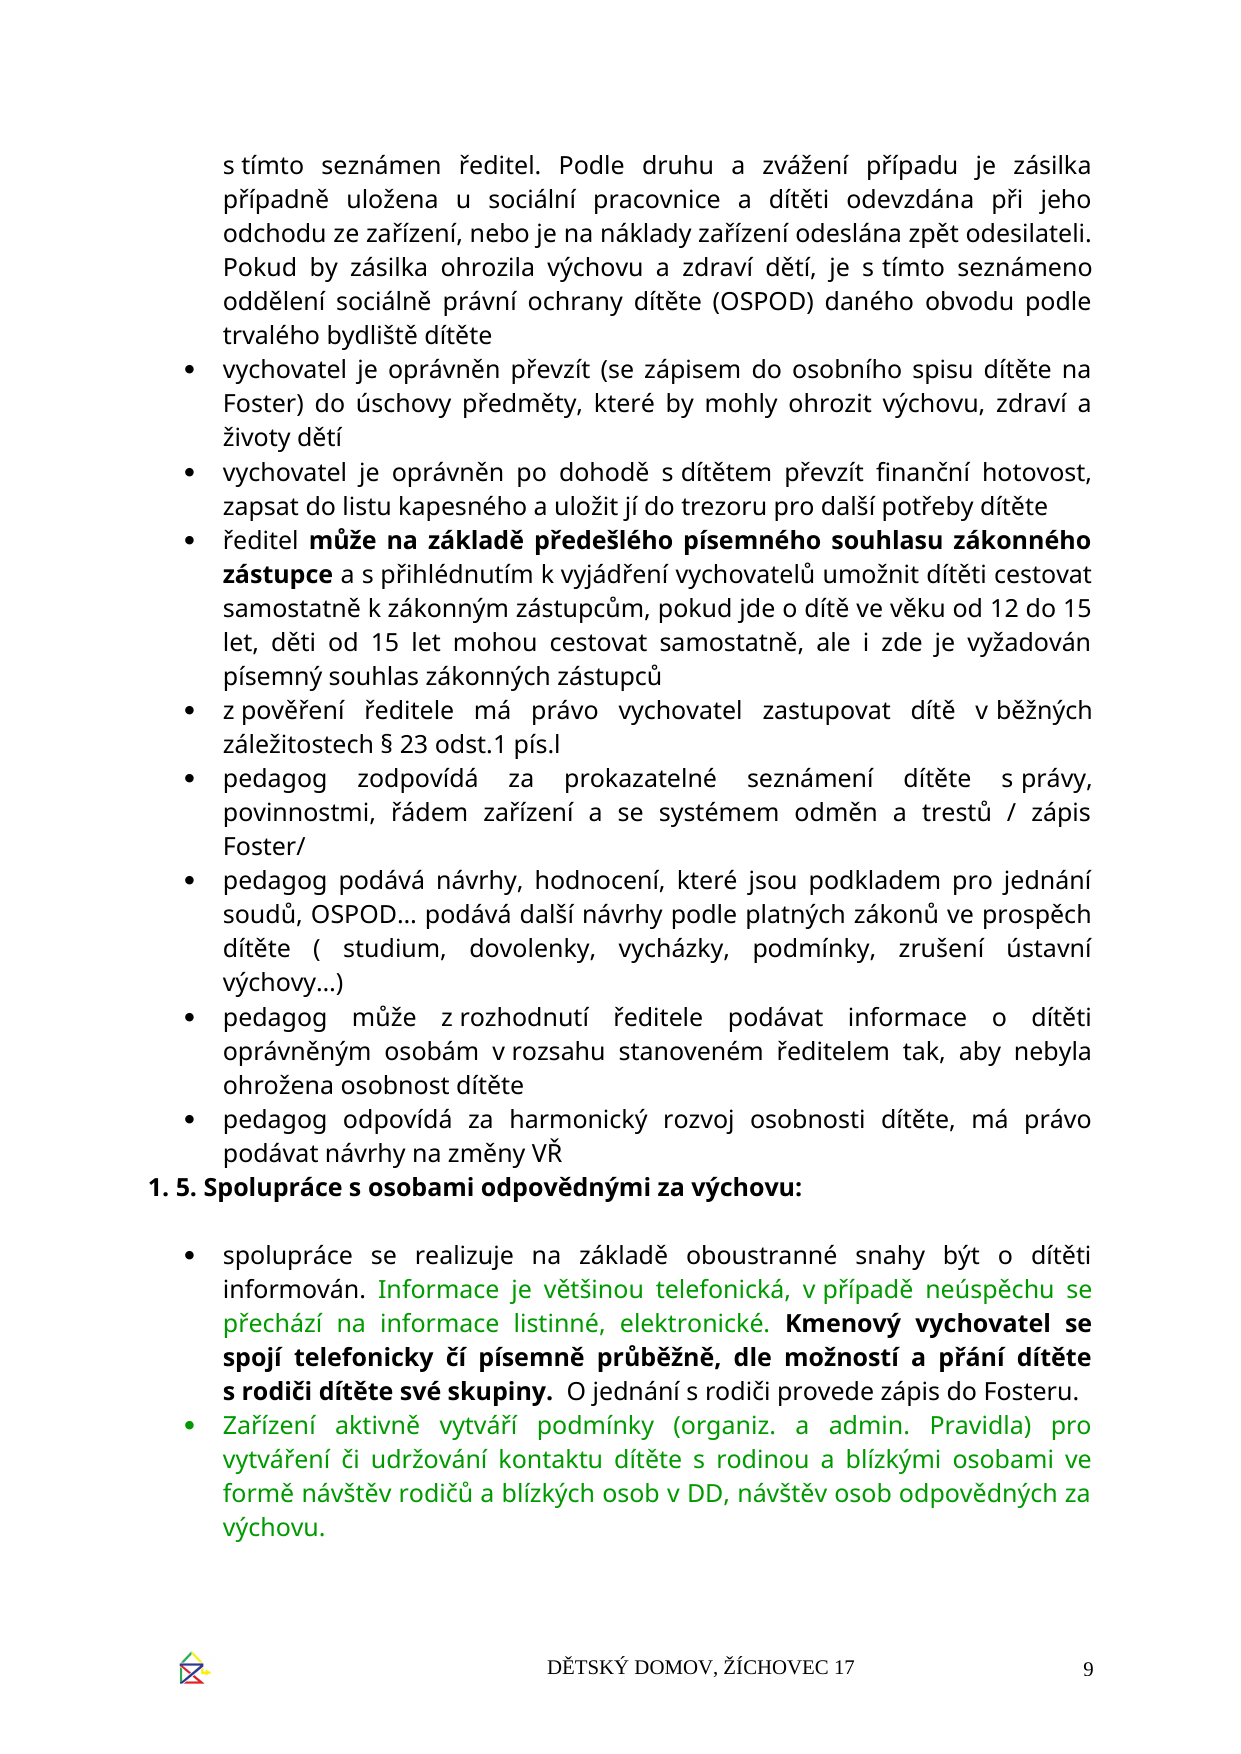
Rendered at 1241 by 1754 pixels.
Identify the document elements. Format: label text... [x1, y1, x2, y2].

list vychovatel je oprávněn po dohodě s dítětem převzít finanční hotovost, zapsat do listu kapesného a uložit jí do trezoru pro další potřeby dítěte [185, 454, 1093, 522]
list pedagog zodpovídá za prokazatelné seznámení dítěte s právy, povinnostmi, řádem zařízení a se systémem odměn a trestů / zápis Foster/ [185, 761, 1093, 863]
list ředitel může na základě předešlého písemného souhlasu zákonného zástupce a s přihlédnutím k vyjádření vychovatelů umožnit dítěti cestovat samostatně k zákonným zástupcům, pokud jde o dítě ve věku od 12 do 15 let, děti od 15 let mohou cestovat samostatně, ale i zde je vyžadován písemný souhlas zákonných zástupců [185, 522, 1093, 693]
list spolupráce se realizuje na základě oboustranné snahy být o dítěti informován. Informace je většinou telefonická, v případě neúspěchu se přechází na informace listinné, elektronické. Kmenový vychovatel se spojí telefonicky čí písemně průběžně, dle možností a přání dítěte s rodiči dítěte své skupiny. O jednání s rodiči provede zápis do Fosteru. [185, 1238, 1093, 1408]
list pedagog odpovídá za harmonický rozvoj osobnosti dítěte, má právo podávat návrhy na změny VŘ [185, 1101, 1093, 1169]
list pedagog může z rozhodnutí ředitele podávat informace o dítěti oprávněným osobám v rozsahu stanoveném ředitelem tak, aby nebyla ohrožena osobnost dítěte [185, 999, 1093, 1101]
list vychovatel je oprávněn převzít (se zápisem do osobního spisu dítěte na Foster) do úschovy předměty, které by mohly ohrozit výchovu, zdraví a životy dětí [185, 352, 1093, 454]
picture [169, 1644, 218, 1693]
text 1. 5. Spolupráce s osobami odpovědnými za výchovu: [148, 1169, 1093, 1203]
list s tímto seznámen ředitel. Podle druhu a zvážení případu je zásilka případně uložena u sociální pracovnice a dítěti odevzdána při jeho odchodu ze zařízení, nebo je na náklady zařízení odeslána zpět odesilateli. Pokud by zásilka ohrozila výchovu a zdraví dětí, je s tímto seznámeno oddělení sociálně právní ochrany dítěte (OSPOD) daného obvodu podle trvalého bydliště dítěte [185, 148, 1093, 352]
list z pověření ředitele má právo vychovatel zastupovat dítě v běžných záležitostech § 23 odst.1 pís.l [185, 693, 1093, 761]
list pedagog podává návrhy, hodnocení, které jsou podkladem pro jednání soudů, OSPOD… podává další návrhy podle platných zákonů ve prospěch dítěte ( studium, dovolenky, vycházky, podmínky, zrušení ústavní výchovy…) [185, 863, 1093, 999]
list Zařízení aktivně vytváří podmínky (organiz. a admin. Pravidla) pro vytváření či udržování kontaktu dítěte s rodinou a blízkými osobami ve formě návštěv rodičů a blízkých osob v DD, návštěv osob odpovědných za výchovu. [185, 1408, 1093, 1544]
